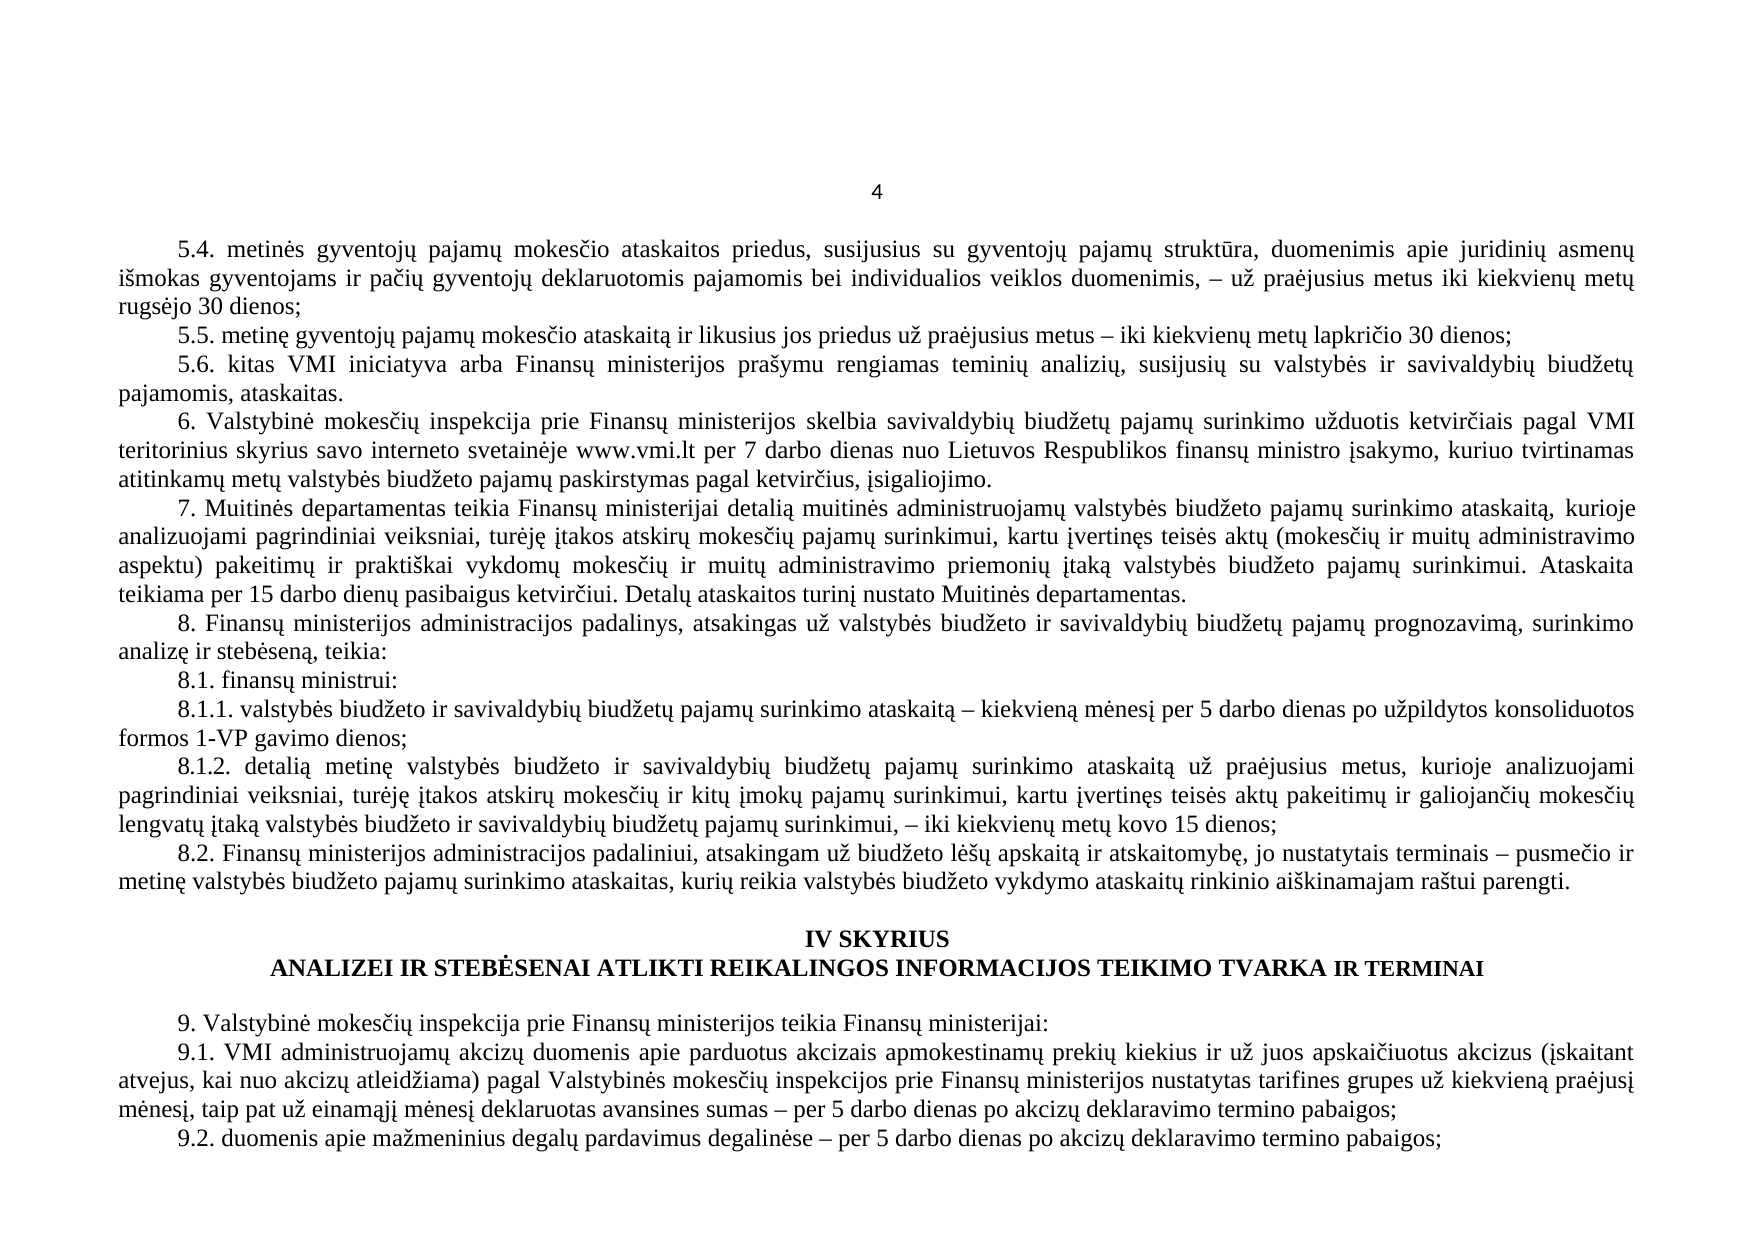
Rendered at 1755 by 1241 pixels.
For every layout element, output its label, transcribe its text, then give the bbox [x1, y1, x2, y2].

text 8.2. Finansų ministerijos administracijos padaliniui, atsakingam už biudžeto lėšų apskaitą ir atskaitomybę, jo nustatytais terminais – pusmečio ir metinę valstybės biudžeto pajamų surinkimo ataskaitas, kurių reikia valstybės biudžeto vykdymo ataskaitų rinkinio aiškinamajam raštui parengti. [118, 838, 1636, 895]
text 8.1.2. detalią metinę valstybės biudžeto ir savivaldybių biudžetų pajamų surinkimo ataskaitą už praėjusius metus, kurioje analizuojami pagrindiniai veiksniai, turėję įtakos atskirų mokesčių ir kitų įmokų pajamų surinkimui, kartu įvertinęs teisės aktų pakeitimų ir galiojančių mokesčių lengvatų įtaką valstybės biudžeto ir savivaldybių biudžetų pajamų surinkimui, – iki kiekvienų metų kovo 15 dienos; [118, 751, 1636, 838]
text 7. Muitinės departamentas teikia Finansų ministerijai detalią muitinės administruojamų valstybės biudžeto pajamų surinkimo ataskaitą, kurioje analizuojami pagrindiniai veiksniai, turėję įtakos atskirų mokesčių pajamų surinkimui, kartu įvertinęs teisės aktų (mokesčių ir muitų administravimo aspektu) pakeitimų ir praktiškai vykdomų mokesčių ir muitų administravimo priemonių įtaką valstybės biudžeto pajamų surinkimui. Ataskaita teikiama per 15 darbo dienų pasibaigus ketvirčiui. Detalų ataskaitos turinį nustato Muitinės departamentas. [118, 493, 1636, 608]
text 9.2. duomenis apie mažmeninius degalų pardavimus degalinėse – per 5 darbo dienas po akcizų deklaravimo termino pabaigos; [118, 1123, 1636, 1152]
text 5.6. kitas VMI iniciatyva arba Finansų ministerijos prašymu rengiamas teminių analizių, susijusių su valstybės ir savivaldybių biudžetų pajamomis, ataskaitas. [118, 349, 1636, 406]
text 5.5. metinę gyventojų pajamų mokesčio ataskaitą ir likusius jos priedus už praėjusius metus – iki kiekvienų metų lapkričio 30 dienos; [118, 320, 1636, 349]
text 9.1. VMI administruojamų akcizų duomenis apie parduotus akcizais apmokestinamų prekių kiekius ir už juos apskaičiuotus akcizus (įskaitant atvejus, kai nuo akcizų atleidžiama) pagal Valstybinės mokesčių inspekcijos prie Finansų ministerijos nustatytas tarifines grupes už kiekvieną praėjusį mėnesį, taip pat už einamąjį mėnesį deklaruotas avansines sumas – per 5 darbo dienas po akcizų deklaravimo termino pabaigos; [118, 1037, 1636, 1123]
text 8.1.1. valstybės biudžeto ir savivaldybių biudžetų pajamų surinkimo ataskaitą – kiekvieną mėnesį per 5 darbo dienas po užpildytos konsoliduotos formos 1-VP gavimo dienos; [118, 694, 1636, 751]
text 5.4. metinės gyventojų pajamų mokesčio ataskaitos priedus, susijusius su gyventojų pajamų struktūra, duomenimis apie juridinių asmenų išmokas gyventojams ir pačių gyventojų deklaruotomis pajamomis bei individualios veiklos duomenimis, – už praėjusius metus iki kiekvienų metų rugsėjo 30 dienos; [118, 234, 1636, 320]
text 6. Valstybinė mokesčių inspekcija prie Finansų ministerijos skelbia savivaldybių biudžetų pajamų surinkimo užduotis ketvirčiais pagal VMI teritorinius skyrius savo interneto svetainėje www.vmi.lt per 7 darbo dienas nuo Lietuvos Respublikos finansų ministro įsakymo, kuriuo tvirtinamas atitinkamų metų valstybės biudžeto pajamų paskirstymas pagal ketvirčius, įsigaliojimo. [118, 406, 1636, 493]
text 8. Finansų ministerijos administracijos padalinys, atsakingas už valstybės biudžeto ir savivaldybių biudžetų pajamų prognozavimą, surinkimo analizę ir stebėseną, teikia: [118, 608, 1636, 665]
text 9. Valstybinė mokesčių inspekcija prie Finansų ministerijos teikia Finansų ministerijai: [118, 1008, 1636, 1037]
text 8.1. finansų ministrui: [118, 665, 1636, 694]
text IV SKYRIUS [118, 924, 1636, 953]
text ANALIZEI IR STEBĖSENAI ATLIKTI REIKALINGOS INFORMACIJOS TEIKIMO TVARKA IR TERMINAI [118, 953, 1636, 981]
